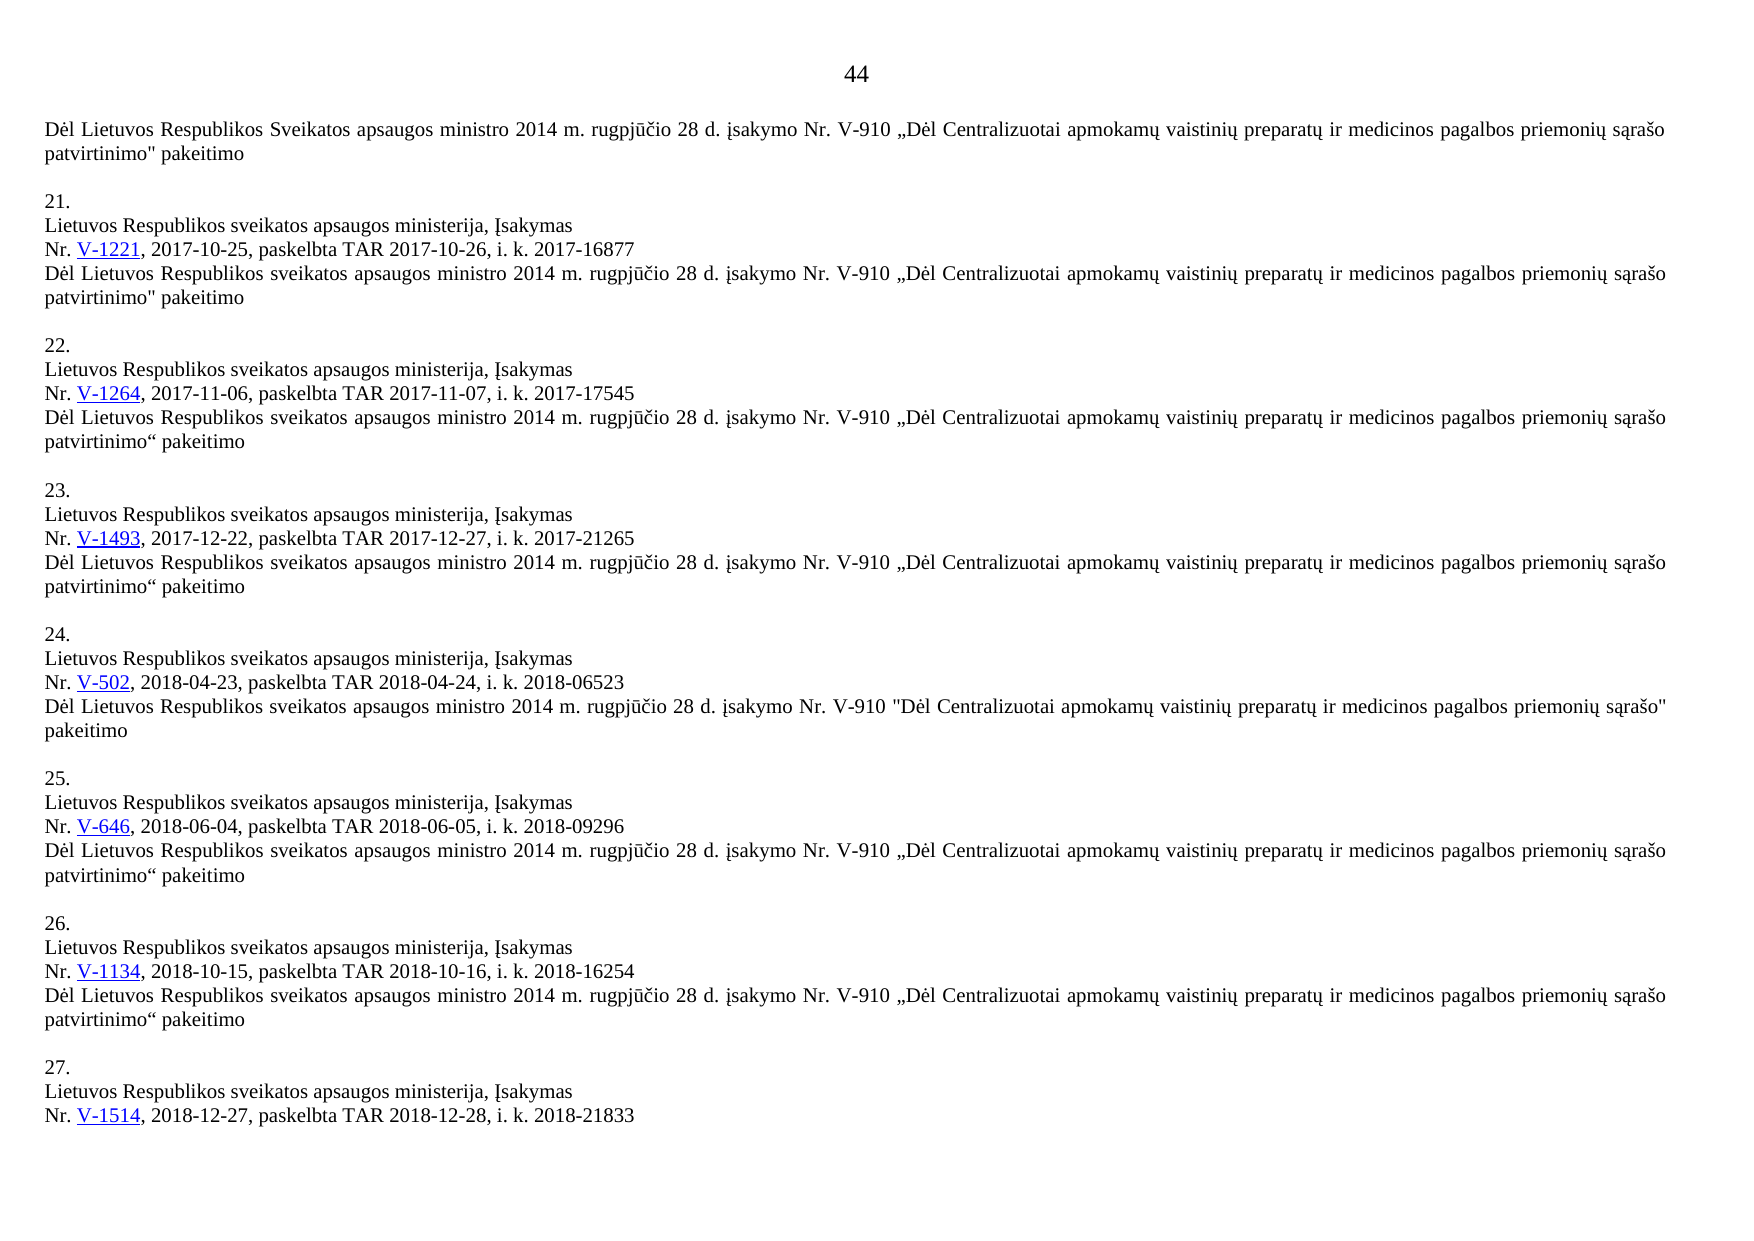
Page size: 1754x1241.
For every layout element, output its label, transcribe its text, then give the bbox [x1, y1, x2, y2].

text Nr. V-1221, 2017-10-25, paskelbta TAR 2017-10-26, i. k. 2017-16877 [44, 237, 1668, 261]
text 27. [44, 1055, 1668, 1079]
text Dėl Lietuvos Respublikos sveikatos apsaugos ministro 2014 m. rugpjūčio 28 d. įsakymo Nr. V-910 "Dėl Centralizuotai apmokamų vaistinių preparatų ir medicinos pagalbos priemonių sąrašo" pakeitimo [44, 694, 1668, 742]
text Dėl Lietuvos Respublikos sveikatos apsaugos ministro 2014 m. rugpjūčio 28 d. įsakymo Nr. V-910 „Dėl Centralizuotai apmokamų vaistinių preparatų ir medicinos pagalbos priemonių sąrašo patvirtinimo" pakeitimo [44, 261, 1668, 309]
text Dėl Lietuvos Respublikos Sveikatos apsaugos ministro 2014 m. rugpjūčio 28 d. įsakymo Nr. V-910 „Dėl Centralizuotai apmokamų vaistinių preparatų ir medicinos pagalbos priemonių sąrašo patvirtinimo" pakeitimo [44, 117, 1668, 165]
text Nr. V-1514, 2018-12-27, paskelbta TAR 2018-12-28, i. k. 2018-21833 [44, 1103, 1668, 1127]
text Lietuvos Respublikos sveikatos apsaugos ministerija, Įsakymas [44, 357, 1668, 381]
text 25. [44, 766, 1668, 790]
text Nr. V-646, 2018-06-04, paskelbta TAR 2018-06-05, i. k. 2018-09296 [44, 814, 1668, 838]
text 26. [44, 911, 1668, 935]
text 23. [44, 477, 1668, 502]
text Dėl Lietuvos Respublikos sveikatos apsaugos ministro 2014 m. rugpjūčio 28 d. įsakymo Nr. V-910 „Dėl Centralizuotai apmokamų vaistinių preparatų ir medicinos pagalbos priemonių sąrašo patvirtinimo“ pakeitimo [44, 550, 1668, 598]
text Lietuvos Respublikos sveikatos apsaugos ministerija, Įsakymas [44, 213, 1668, 237]
text Lietuvos Respublikos sveikatos apsaugos ministerija, Įsakymas [44, 935, 1668, 959]
text Nr. V-1134, 2018-10-15, paskelbta TAR 2018-10-16, i. k. 2018-16254 [44, 959, 1668, 983]
text Dėl Lietuvos Respublikos sveikatos apsaugos ministro 2014 m. rugpjūčio 28 d. įsakymo Nr. V-910 „Dėl Centralizuotai apmokamų vaistinių preparatų ir medicinos pagalbos priemonių sąrašo patvirtinimo“ pakeitimo [44, 838, 1668, 887]
text 21. [44, 189, 1668, 213]
text Lietuvos Respublikos sveikatos apsaugos ministerija, Įsakymas [44, 790, 1668, 814]
text Nr. V-1264, 2017-11-06, paskelbta TAR 2017-11-07, i. k. 2017-17545 [44, 381, 1668, 405]
text Dėl Lietuvos Respublikos sveikatos apsaugos ministro 2014 m. rugpjūčio 28 d. įsakymo Nr. V-910 „Dėl Centralizuotai apmokamų vaistinių preparatų ir medicinos pagalbos priemonių sąrašo patvirtinimo“ pakeitimo [44, 405, 1668, 453]
text Lietuvos Respublikos sveikatos apsaugos ministerija, Įsakymas [44, 646, 1668, 670]
text 24. [44, 622, 1668, 646]
text 22. [44, 333, 1668, 357]
text Lietuvos Respublikos sveikatos apsaugos ministerija, Įsakymas [44, 1079, 1668, 1103]
text Nr. V-1493, 2017-12-22, paskelbta TAR 2017-12-27, i. k. 2017-21265 [44, 526, 1668, 550]
text Dėl Lietuvos Respublikos sveikatos apsaugos ministro 2014 m. rugpjūčio 28 d. įsakymo Nr. V-910 „Dėl Centralizuotai apmokamų vaistinių preparatų ir medicinos pagalbos priemonių sąrašo patvirtinimo“ pakeitimo [44, 983, 1668, 1031]
text Nr. V-502, 2018-04-23, paskelbta TAR 2018-04-24, i. k. 2018-06523 [44, 670, 1668, 694]
text Lietuvos Respublikos sveikatos apsaugos ministerija, Įsakymas [44, 502, 1668, 526]
